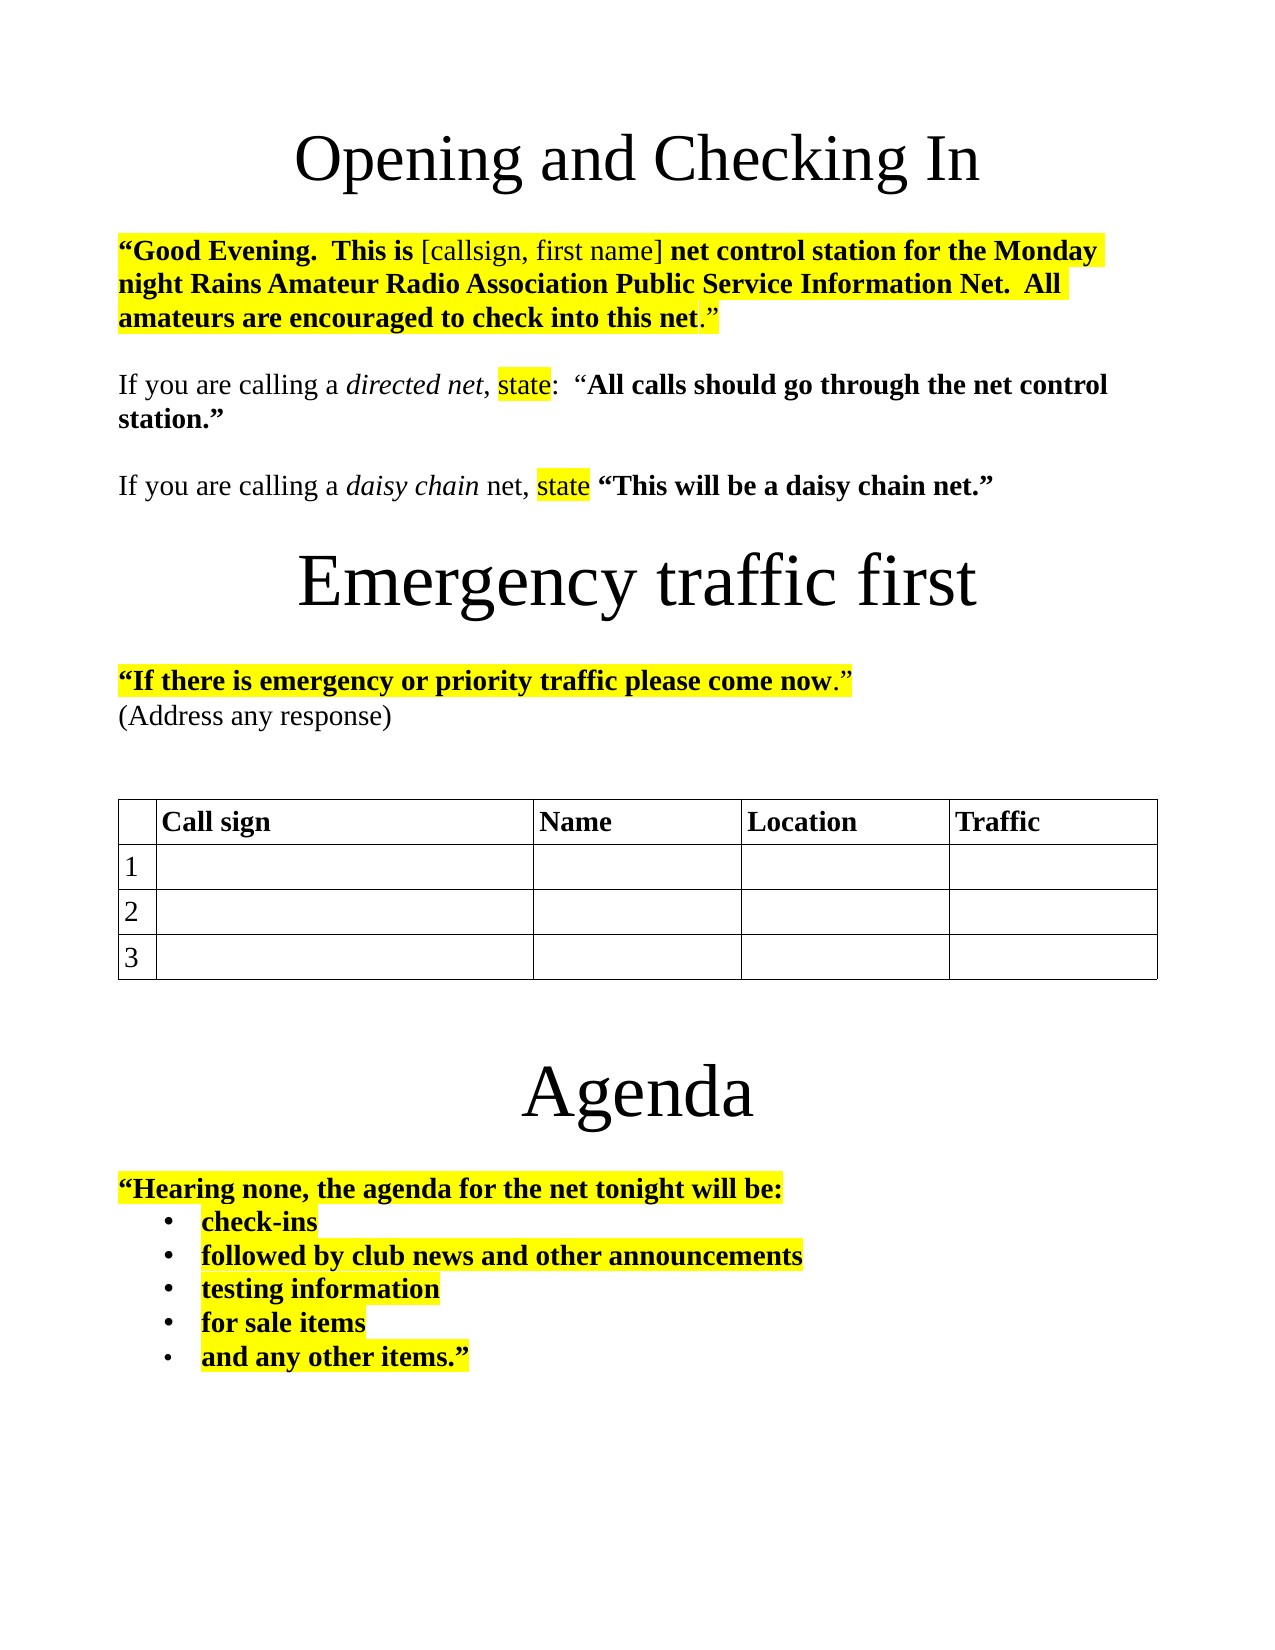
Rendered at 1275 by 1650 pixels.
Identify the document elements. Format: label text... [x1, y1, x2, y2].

text (Address any response) [118, 698, 1157, 731]
table_cell [157, 845, 533, 889]
table_cell [950, 845, 1157, 889]
list and any other items.” [163, 1339, 1157, 1372]
text If you are calling a daisy chain net, state “This will be a daisy chain net.” [118, 468, 1157, 501]
table_header Name [534, 800, 741, 844]
list check-ins [163, 1204, 1157, 1238]
table_cell [534, 845, 741, 889]
text If you are calling a directed net, state: “All calls should go through the net control station.” [118, 367, 1157, 434]
table_cell [742, 845, 949, 889]
text Opening and Checking In [118, 118, 1157, 195]
table_cell [742, 890, 949, 934]
table_cell 2 [119, 890, 156, 934]
table_header Location [742, 800, 949, 844]
text Agenda [118, 1046, 1157, 1132]
text “If there is emergency or priority traffic please come now.” [118, 659, 1157, 698]
table_cell 1 [119, 845, 156, 889]
table_cell [534, 890, 741, 934]
table_header [119, 800, 156, 844]
table_cell [534, 935, 741, 979]
table_cell 3 [119, 935, 156, 979]
table_header Call sign [157, 800, 533, 844]
text “Good Evening. This is [callsign, first name] net control station for the Monday night Rains Amateur Radio Association Public Service Information Net. All amateurs are encouraged to check into this net.” [118, 233, 1157, 334]
table_cell [157, 935, 533, 979]
text “Hearing none, the agenda for the net tonight will be: [118, 1171, 1157, 1204]
text Emergency traffic first [118, 535, 1157, 621]
list testing information [163, 1272, 1157, 1305]
list for sale items [163, 1305, 1157, 1339]
table_header Traffic [950, 800, 1157, 844]
table_cell [950, 935, 1157, 979]
table_cell [742, 935, 949, 979]
table_cell [950, 890, 1157, 934]
list followed by club news and other announcements [163, 1238, 1157, 1272]
table_cell [157, 890, 533, 934]
